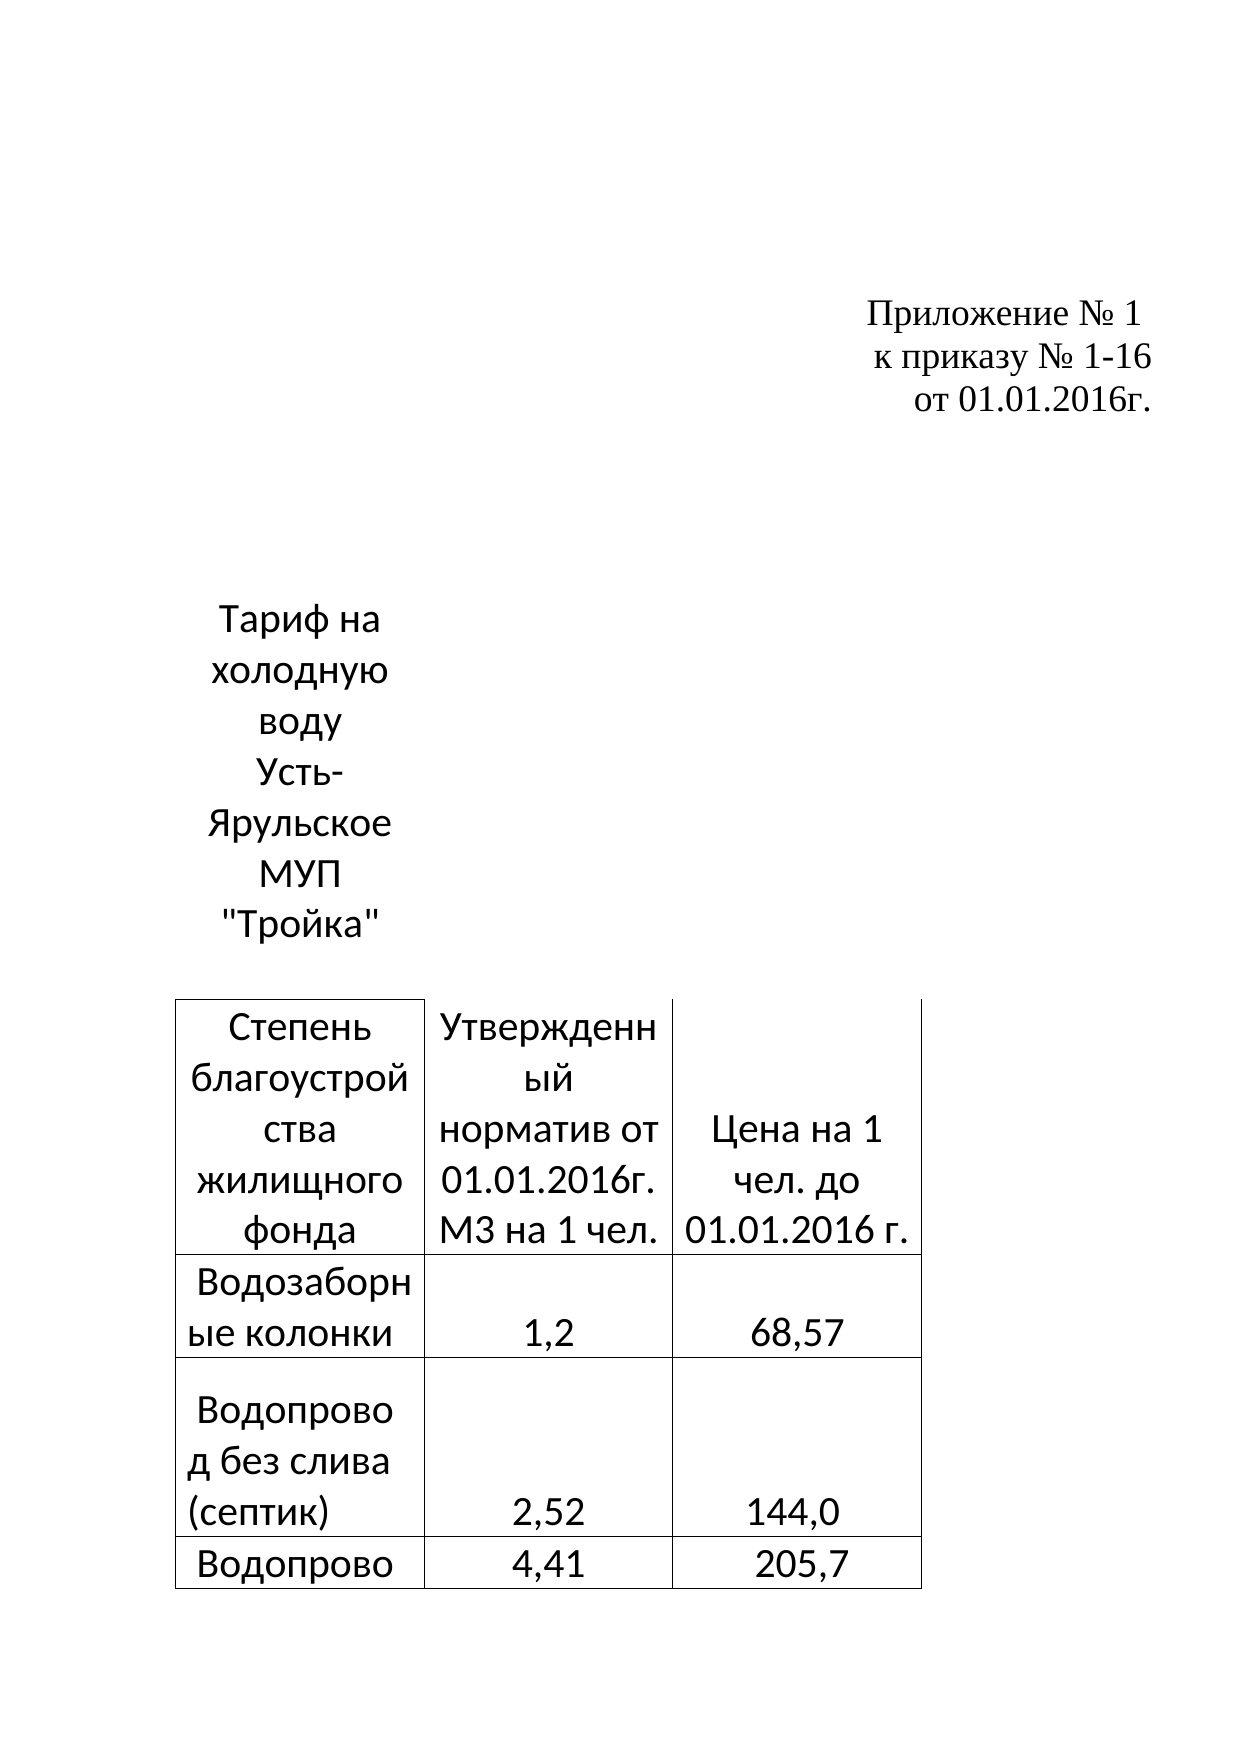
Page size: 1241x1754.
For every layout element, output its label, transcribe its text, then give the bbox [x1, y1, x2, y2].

table_cell 1,2 [425, 1255, 672, 1357]
table_cell Усть-Ярульское МУП "Тройка" [176, 745, 424, 999]
table_cell 144,0 [673, 1358, 921, 1536]
text от 01.01.2016г. [177, 377, 1152, 420]
table_cell Утвержденный норматив от 01.01.2016г. М3 на 1 чел. [425, 999, 672, 1254]
table_cell Водопрово [176, 1537, 424, 1587]
table_cell Водопровод без слива (септик) [176, 1358, 424, 1536]
table_cell Водозаборные колонки [176, 1255, 424, 1357]
table_cell 68,57 [673, 1255, 921, 1357]
text к приказу № 1-16 [177, 334, 1152, 377]
text Приложение № 1 [177, 291, 1152, 334]
table_cell 205,7 [673, 1537, 921, 1587]
table_cell Цена на 1 чел. до 01.01.2016 г. [673, 999, 921, 1254]
table_header Тариф на холодную воду [176, 593, 424, 745]
table_cell 4,41 [425, 1537, 672, 1587]
table_cell 2,52 [425, 1358, 672, 1536]
table_cell Степень благоустройства жилищного фонда [176, 1000, 424, 1254]
